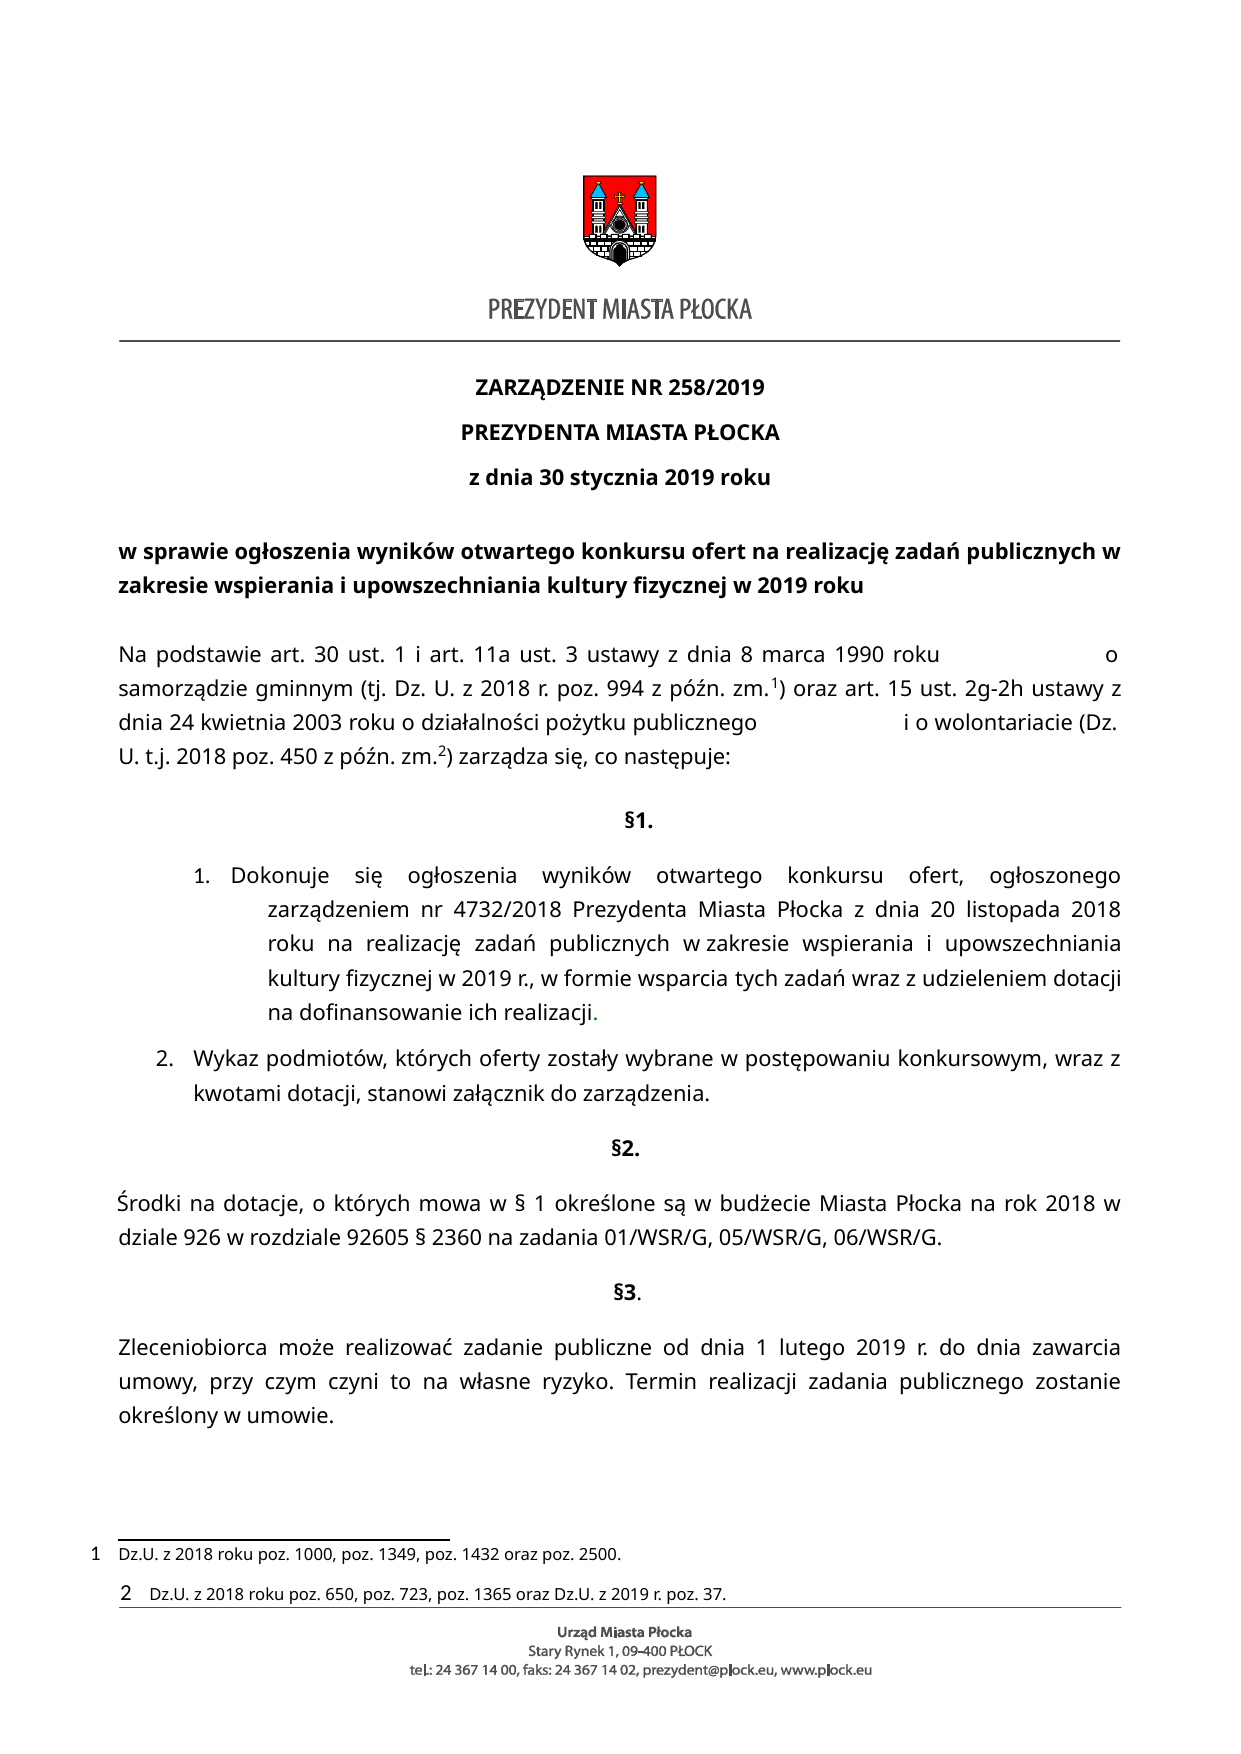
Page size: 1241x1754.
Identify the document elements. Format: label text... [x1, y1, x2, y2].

text z dnia 30 stycznia 2019 roku [118, 462, 1122, 491]
text §3. [133, 1277, 1122, 1307]
text §2. [129, 1133, 1122, 1162]
subtitle ZARZĄDZENIE NR 258/2019 [118, 372, 1122, 402]
text w sprawie ogłoszenia wyników otwartego konkursu ofert na realizację zadań publicznych w zakresie wspierania i upowszechniania kultury fizycznej w 2019 roku [118, 536, 1122, 600]
list Dokonuje się ogłoszenia wyników otwartego konkursu ofert, ogłoszonego zarządzeniem nr 4732/2018 Prezydenta Miasta Płocka z dnia 20 listopada 2018 roku na realizację zadań publicznych w zakresie wspierania i upowszechniania kultury fizycznej w 2019 r., w formie wsparcia tych zadań wraz z udzieleniem dotacji na dofinansowanie ich realizacji. [193, 860, 1122, 1027]
text Na podstawie art. 30 ust. 1 i art. 11a ust. 3 ustawy z dnia 8 marca 1990 roku o samorządzie gminnym (tj. Dz. U. z 2018 r. poz. 994 z późn. zm.) oraz art. 15 ust. 2g-2h ustawy z dnia 24 kwietnia 2003 roku o działalności pożytku publicznego i o wolontariacie (Dz. U. t.j. 2018 poz. 450 z późn. zm.) zarządza się, co następuje: [118, 639, 1122, 771]
text Zleceniobiorca może realizować zadanie publiczne od dnia 1 lutego 2019 r. do dnia zawarcia umowy, przy czym czyni to na własne ryzyko. Termin realizacji zadania publicznego zostanie określony w umowie. [118, 1332, 1122, 1430]
text Dz.U. z 2018 roku poz. 1000, poz. 1349, poz. 1432 oraz poz. 2500. [90, 1540, 1122, 1566]
text PREZYDENTA MIASTA PŁOCKA [118, 417, 1122, 447]
text Dz.U. z 2018 roku poz. 650, poz. 723, poz. 1365 oraz Dz.U. z 2019 r. poz. 37. [120, 1578, 1122, 1606]
list Wykaz podmiotów, których oferty zostały wybrane w postępowaniu konkursowym, wraz z kwotami dotacji, stanowi załącznik do zarządzenia. [156, 1043, 1122, 1107]
text §1. [156, 805, 1122, 835]
text Środki na dotacje, o których mowa w § 1 określone są w budżecie Miasta Płocka na rok 2018 w dziale 926 w rozdziale 92605 § 2360 na zadania 01/WSR/G, 05/WSR/G, 06/WSR/G. [117, 1188, 1122, 1252]
